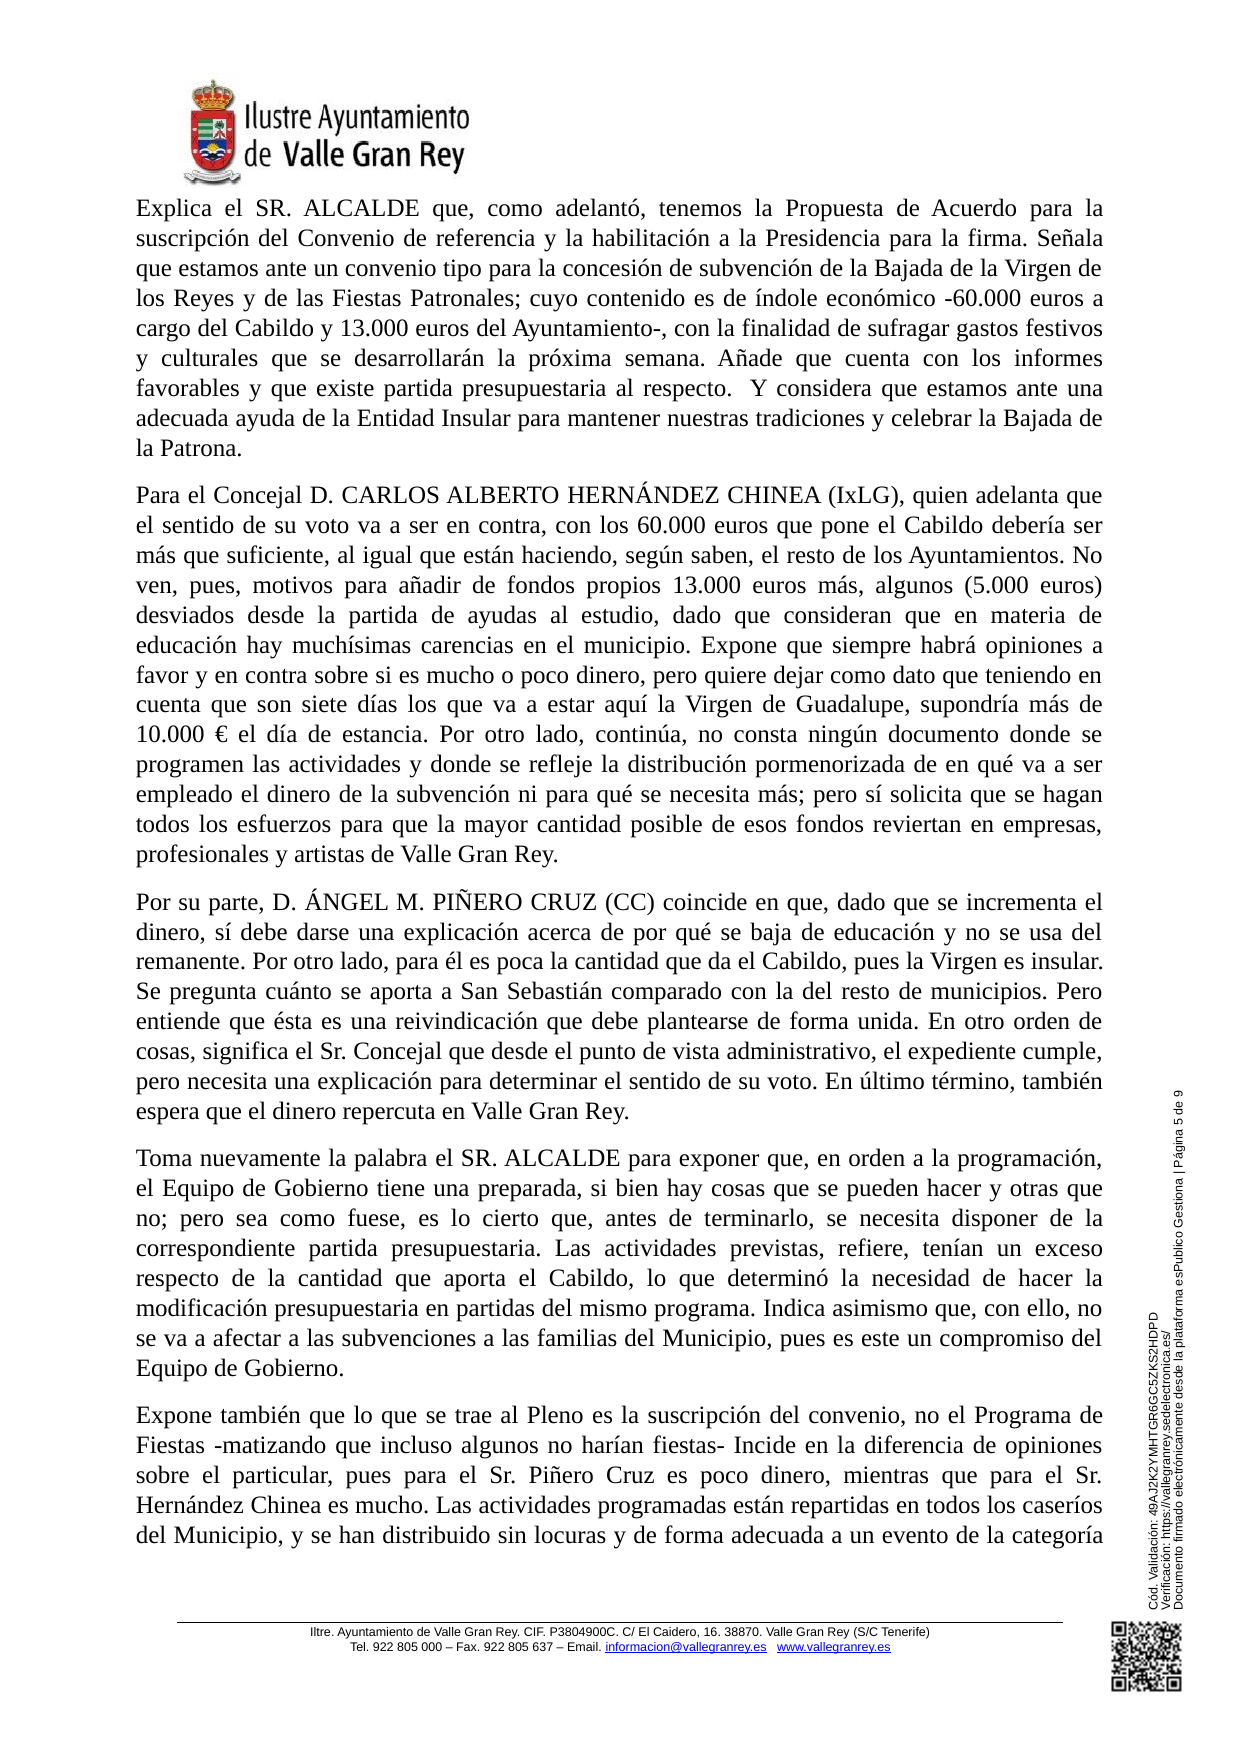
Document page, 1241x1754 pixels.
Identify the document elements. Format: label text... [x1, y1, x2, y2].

text Para el Concejal D. CARLOS ALBERTO HERNÁNDEZ CHINEA (IxLG), quien adelanta que el sentido de su voto va a ser en contra, con los 60.000 euros que pone el Cabildo debería ser más que suficiente, al igual que están haciendo, según saben, el resto de los Ayuntamientos. No ven, pues, motivos para añadir de fondos propios 13.000 euros más, algunos (5.000 euros) desviados desde la partida de ayudas al estudio, dado que consideran que en materia de educación hay muchísimas carencias en el municipio. Expone que siempre habrá opiniones a favor y en contra sobre si es mucho o poco dinero, pero quiere dejar como dato que teniendo en cuenta que son siete días los que va a estar aquí la Virgen de Guadalupe, supondría más de 10.000 € el día de estancia. Por otro lado, continúa, no consta ningún documento donde se programen las actividades y donde se refleje la distribución pormenorizada de en qué va a ser empleado el dinero de la subvención ni para qué se necesita más; pero sí solicita que se hagan todos los esfuerzos para que la mayor cantidad posible de esos fondos reviertan en empresas, profesionales y artistas de Valle Gran Rey. [136, 480, 1104, 868]
text Explica el SR. ALCALDE que, como adelantó, tenemos la Propuesta de Acuerdo para la suscripción del Convenio de referencia y la habilitación a la Presidencia para la firma. Señala que estamos ante un convenio tipo para la concesión de subvención de la Bajada de la Virgen de los Reyes y de las Fiestas Patronales; cuyo contenido es de índole económico -60.000 euros a cargo del Cabildo y 13.000 euros del Ayuntamiento-, con la finalidad de sufragar gastos festivos y culturales que se desarrollarán la próxima semana. Añade que cuenta con los informes favorables y que existe partida presupuestaria al respecto. Y considera que estamos ante una adecuada ayuda de la Entidad Insular para mantener nuestras tradiciones y celebrar la Bajada de la Patrona. [136, 193, 1104, 461]
text Por su parte, D. ÁNGEL M. PIÑERO CRUZ (CC) coincide en que, dado que se incrementa el dinero, sí debe darse una explicación acerca de por qué se baja de educación y no se usa del remanente. Por otro lado, para él es poca la cantidad que da el Cabildo, pues la Virgen es insular. Se pregunta cuánto se aporta a San Sebastián comparado con la del resto de municipios. Pero entiende que ésta es una reivindicación que debe plantearse de forma unida. En otro orden de cosas, significa el Sr. Concejal que desde el punto de vista administrativo, el expediente cumple, pero necesita una explicación para determinar el sentido de su voto. En último término, también espera que el dinero repercuta en Valle Gran Rey. [136, 887, 1104, 1125]
text Toma nuevamente la palabra el SR. ALCALDE para exponer que, en orden a la programación, el Equipo de Gobierno tiene una preparada, si bien hay cosas que se pueden hacer y otras que no; pero sea como fuese, es lo cierto que, antes de terminarlo, se necesita disponer de la correspondiente partida presupuestaria. Las actividades previstas, refiere, tenían un exceso respecto de la cantidad que aporta el Cabildo, lo que determinó la necesidad de hacer la modificación presupuestaria en partidas del mismo programa. Indica asimismo que, con ello, no se va a afectar a las subvenciones a las familias del Municipio, pues es este un compromiso del Equipo de Gobierno. [136, 1143, 1104, 1382]
text Expone también que lo que se trae al Pleno es la suscripción del convenio, no el Programa de Fiestas -matizando que incluso algunos no harían fiestas- Incide en la diferencia de opiniones sobre el particular, pues para el Sr. Piñero Cruz es poco dinero, mientras que para el Sr. Hernández Chinea es mucho. Las actividades programadas están repartidas en todos los caseríos del Municipio, y se han distribuido sin locuras y de forma adecuada a un evento de la categoría [136, 1400, 1104, 1549]
